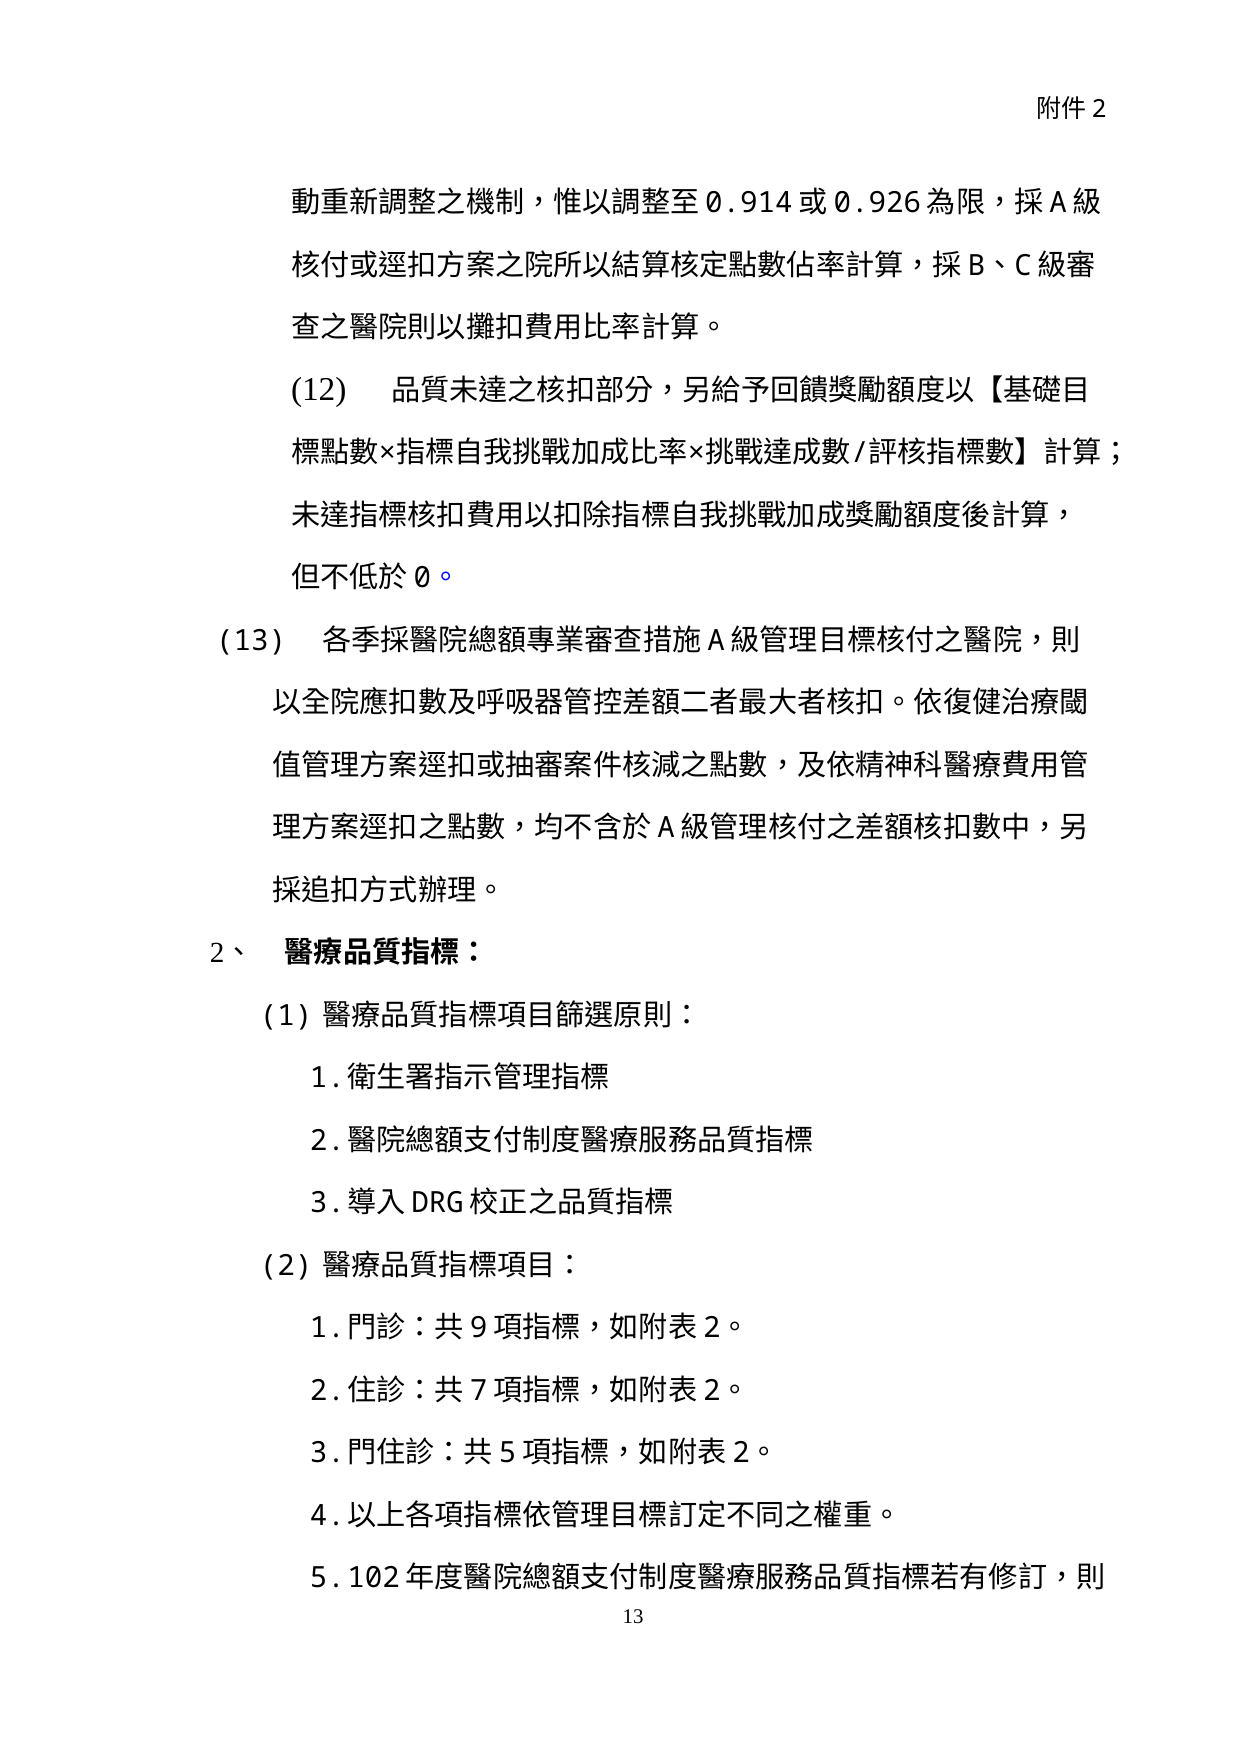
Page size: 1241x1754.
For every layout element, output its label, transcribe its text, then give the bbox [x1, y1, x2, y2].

list 衛生署指示管理指標 [309, 1033, 1106, 1096]
list 醫療品質指標： [209, 908, 1106, 971]
list 醫院總額支付制度醫療服務品質指標 [309, 1096, 1106, 1158]
list 動重新調整之機制，惟以調整至0.914或0.926為限，採A級核付或逕扣方案之院所以結算核定點數佔率計算，採B、C級審查之醫院則以攤扣費用比率計算。 [291, 158, 1106, 346]
list 導入DRG校正之品質指標 [309, 1158, 1106, 1221]
list 102年度醫院總額支付制度醫療服務品質指標若有修訂，則 [309, 1533, 1106, 1596]
list 醫療品質指標項目篩選原則： [259, 971, 1106, 1033]
list 以上各項指標依管理目標訂定不同之權重。 [309, 1471, 1106, 1533]
list 門診：共9項指標，如附表2。 [309, 1283, 1106, 1346]
list 品質未達之核扣部分，另給予回饋獎勵額度以【基礎目標點數×指標自我挑戰加成比率×挑戰達成數/評核指標數】計算；未達指標核扣費用以扣除指標自我挑戰加成獎勵額度後計算，但不低於0。 [291, 346, 1106, 596]
list 門住診：共5項指標，如附表2。 [309, 1408, 1106, 1471]
list 住診：共7項指標，如附表2。 [309, 1346, 1106, 1408]
list 各季採醫院總額專業審查措施A級管理目標核付之醫院，則以全院應扣數及呼吸器管控差額二者最大者核扣。依復健治療閾值管理方案逕扣或抽審案件核減之點數，及依精神科醫療費用管理方案逕扣之點數，均不含於A級管理核付之差額核扣數中，另採追扣方式辦理。 [216, 596, 1106, 908]
list 醫療品質指標項目： [259, 1221, 1106, 1283]
